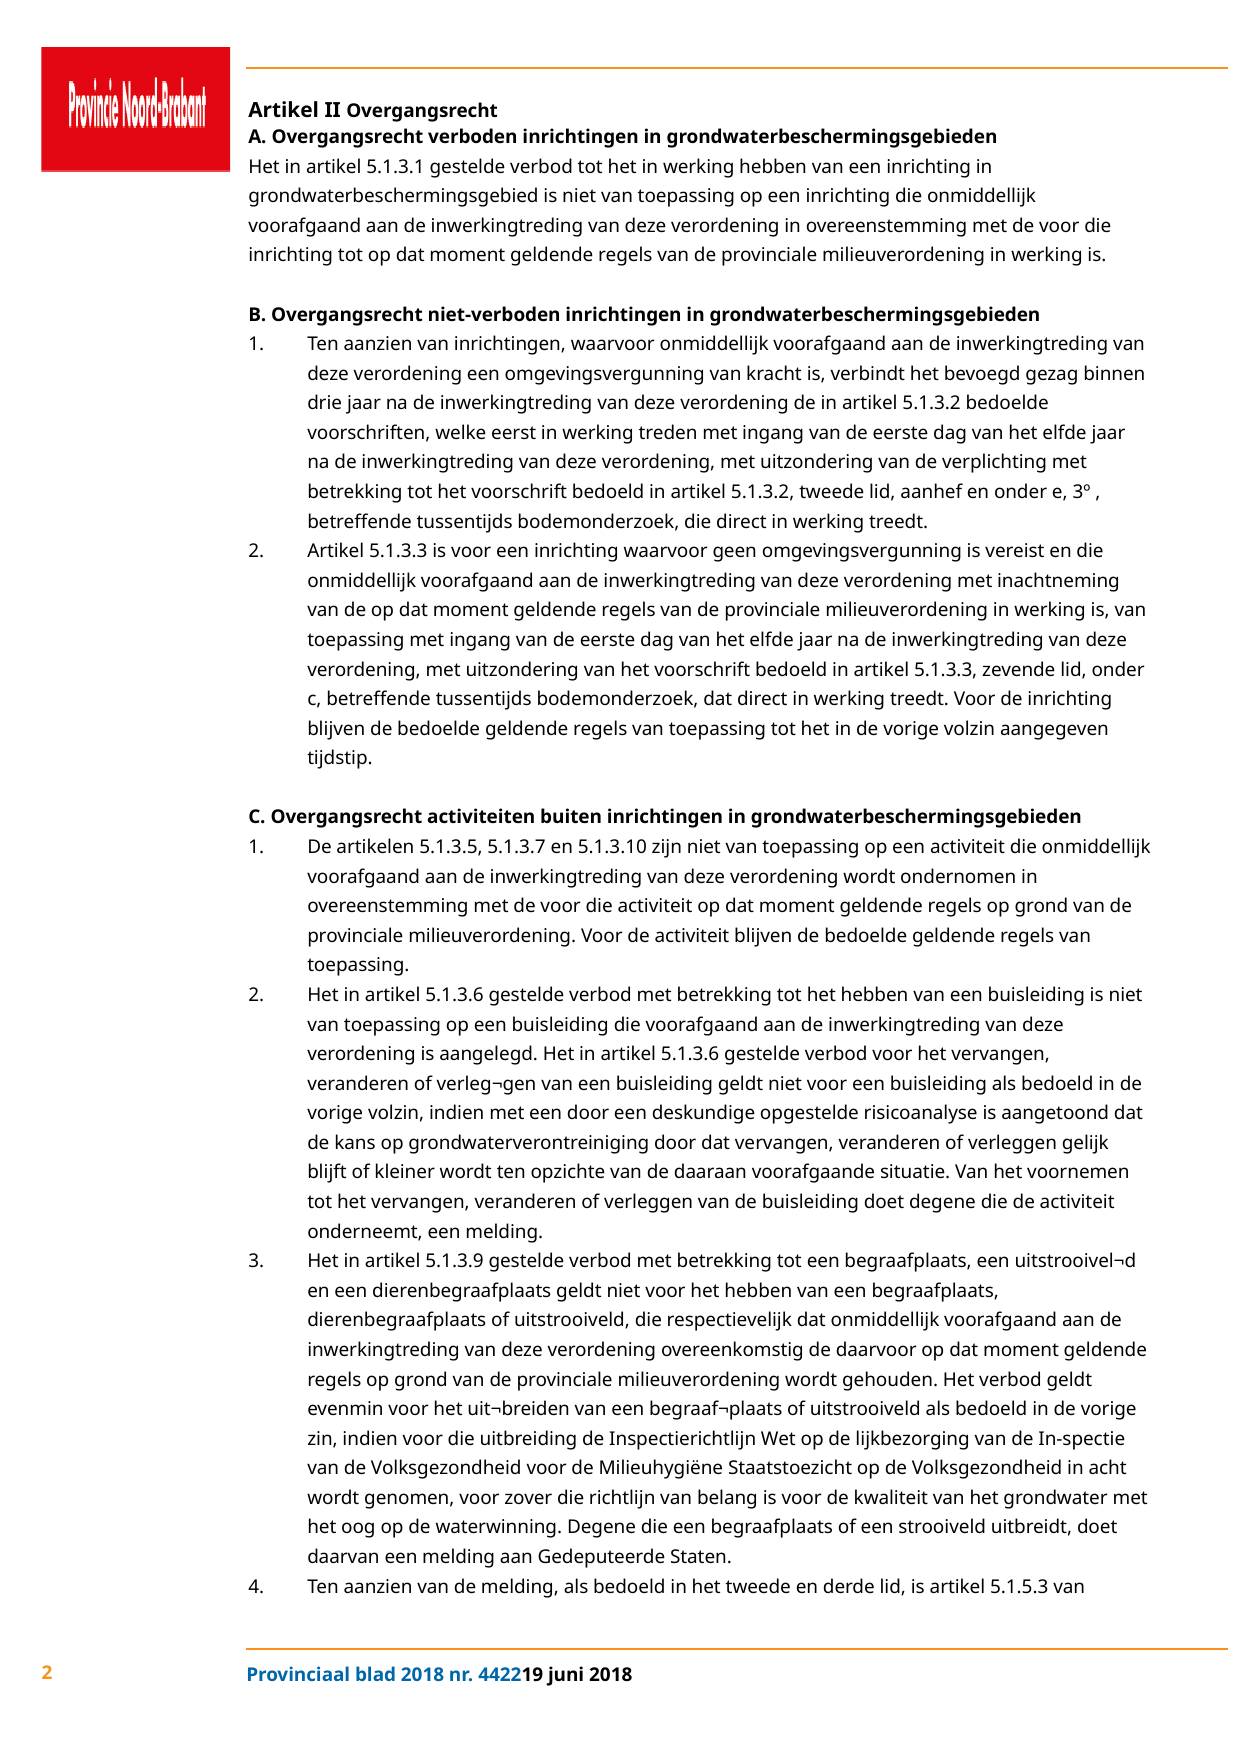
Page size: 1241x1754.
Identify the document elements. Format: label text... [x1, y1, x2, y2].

list Het in artikel 5.1.3.6 gestelde verbod met betrekking tot het hebben van een buisleiding is niet van toepassing op een buisleiding die voorafgaand aan de inwerkingtreding van deze verordening is aangelegd. Het in artikel 5.1.3.6 gestelde verbod voor het vervangen, veranderen of verleg¬gen van een buisleiding geldt niet voor een buisleiding als bedoeld in de vorige volzin, indien met een door een deskundige opgestelde risicoanalyse is aangetoond dat de kans op grondwaterverontreiniging door dat vervangen, veranderen of verleggen gelijk blijft of kleiner wordt ten opzichte van de daaraan voorafgaande situatie. Van het voornemen tot het vervangen, veranderen of verleggen van de buisleiding doet degene die de activiteit onderneemt, een melding. [248, 981, 1152, 1243]
list Artikel 5.1.3.3 is voor een inrichting waarvoor geen omgevingsvergunning is vereist en die onmiddellijk voorafgaand aan de inwerkingtreding van deze verordening met inachtneming van de op dat moment geldende regels van de provinciale milieuverordening in werking is, van toepassing met ingang van de eerste dag van het elfde jaar na de inwerkingtreding van deze verordening, met uitzondering van het voorschrift bedoeld in artikel 5.1.3.3, zevende lid, onder c, betreffende tussentijds bodemonderzoek, dat direct in werking treedt. Voor de inrichting blijven de bedoelde geldende regels van toepassing tot het in de vorige volzin aangegeven tijdstip. [248, 537, 1152, 770]
list Het in artikel 5.1.3.9 gestelde verbod met betrekking tot een begraafplaats, een uitstrooivel¬d en een dierenbegraafplaats geldt niet voor het hebben van een begraafplaats, dierenbegraafplaats of uitstrooiveld, die respectievelijk dat onmiddellijk voorafgaand aan de inwerkingtreding van deze verordening overeenkomstig de daarvoor op dat moment geldende regels op grond van de provinciale milieuverordening wordt gehouden. Het verbod geldt evenmin voor het uit¬breiden van een begraaf¬plaats of uitstrooiveld als bedoeld in de vorige zin, indien voor die uitbreiding de Inspectierichtlijn Wet op de lijkbezorging van de In-spectie van de Volksgezondheid voor de Milieuhygiëne Staatstoezicht op de Volksgezondheid in acht wordt genomen, voor zover die richtlijn van belang is voor de kwaliteit van het grondwater met het oog op de waterwinning. Degene die een begraafplaats of een strooiveld uitbreidt, doet daarvan een melding aan Gedeputeerde Staten. [248, 1247, 1152, 1569]
text B. Overgangsrecht niet-verboden inrichtingen in grondwaterbeschermingsgebieden [248, 301, 1152, 326]
text Het in artikel 5.1.3.1 gestelde verbod tot het in werking hebben van een inrichting in grondwaterbeschermingsgebied is niet van toepassing op een inrichting die onmiddellijk voorafgaand aan de inwerkingtreding van deze verordening in overeenstemming met de voor die inrichting tot op dat moment geldende regels van de provinciale milieuverordening in werking is. [248, 153, 1152, 267]
text C. Overgangsrecht activiteiten buiten inrichtingen in grondwaterbeschermingsgebieden [248, 804, 1152, 829]
list Ten aanzien van de melding, als bedoeld in het tweede en derde lid, is artikel 5.1.5.3 van [248, 1573, 1152, 1598]
list Ten aanzien van inrichtingen, waarvoor onmiddellijk voorafgaand aan de inwerkingtreding van deze verordening een omgevingsvergunning van kracht is, verbindt het bevoegd gezag binnen drie jaar na de inwerkingtreding van deze verordening de in artikel 5.1.3.2 bedoelde voorschriften, welke eerst in werking treden met ingang van de eerste dag van het elfde jaar na de inwerkingtreding van deze verordening, met uitzondering van de verplichting met betrekking tot het voorschrift bedoeld in artikel 5.1.3.2, tweede lid, aanhef en onder e, 3º , betreffende tussentijds bodemonderzoek, die direct in werking treedt. [248, 330, 1152, 533]
picture [41, 47, 231, 172]
text Artikel II Overgangsrecht [248, 95, 1152, 123]
list De artikelen 5.1.3.5, 5.1.3.7 en 5.1.3.10 zijn niet van toepassing op een activiteit die onmiddellijk voorafgaand aan de inwerkingtreding van deze verordening wordt ondernomen in overeenstemming met de voor die activiteit op dat moment geldende regels op grond van de provinciale milieuverordening. Voor de activiteit blijven de bedoelde geldende regels van toepassing. [248, 833, 1152, 977]
text A. Overgangsrecht verboden inrichtingen in grondwaterbeschermingsgebieden [248, 123, 1152, 149]
